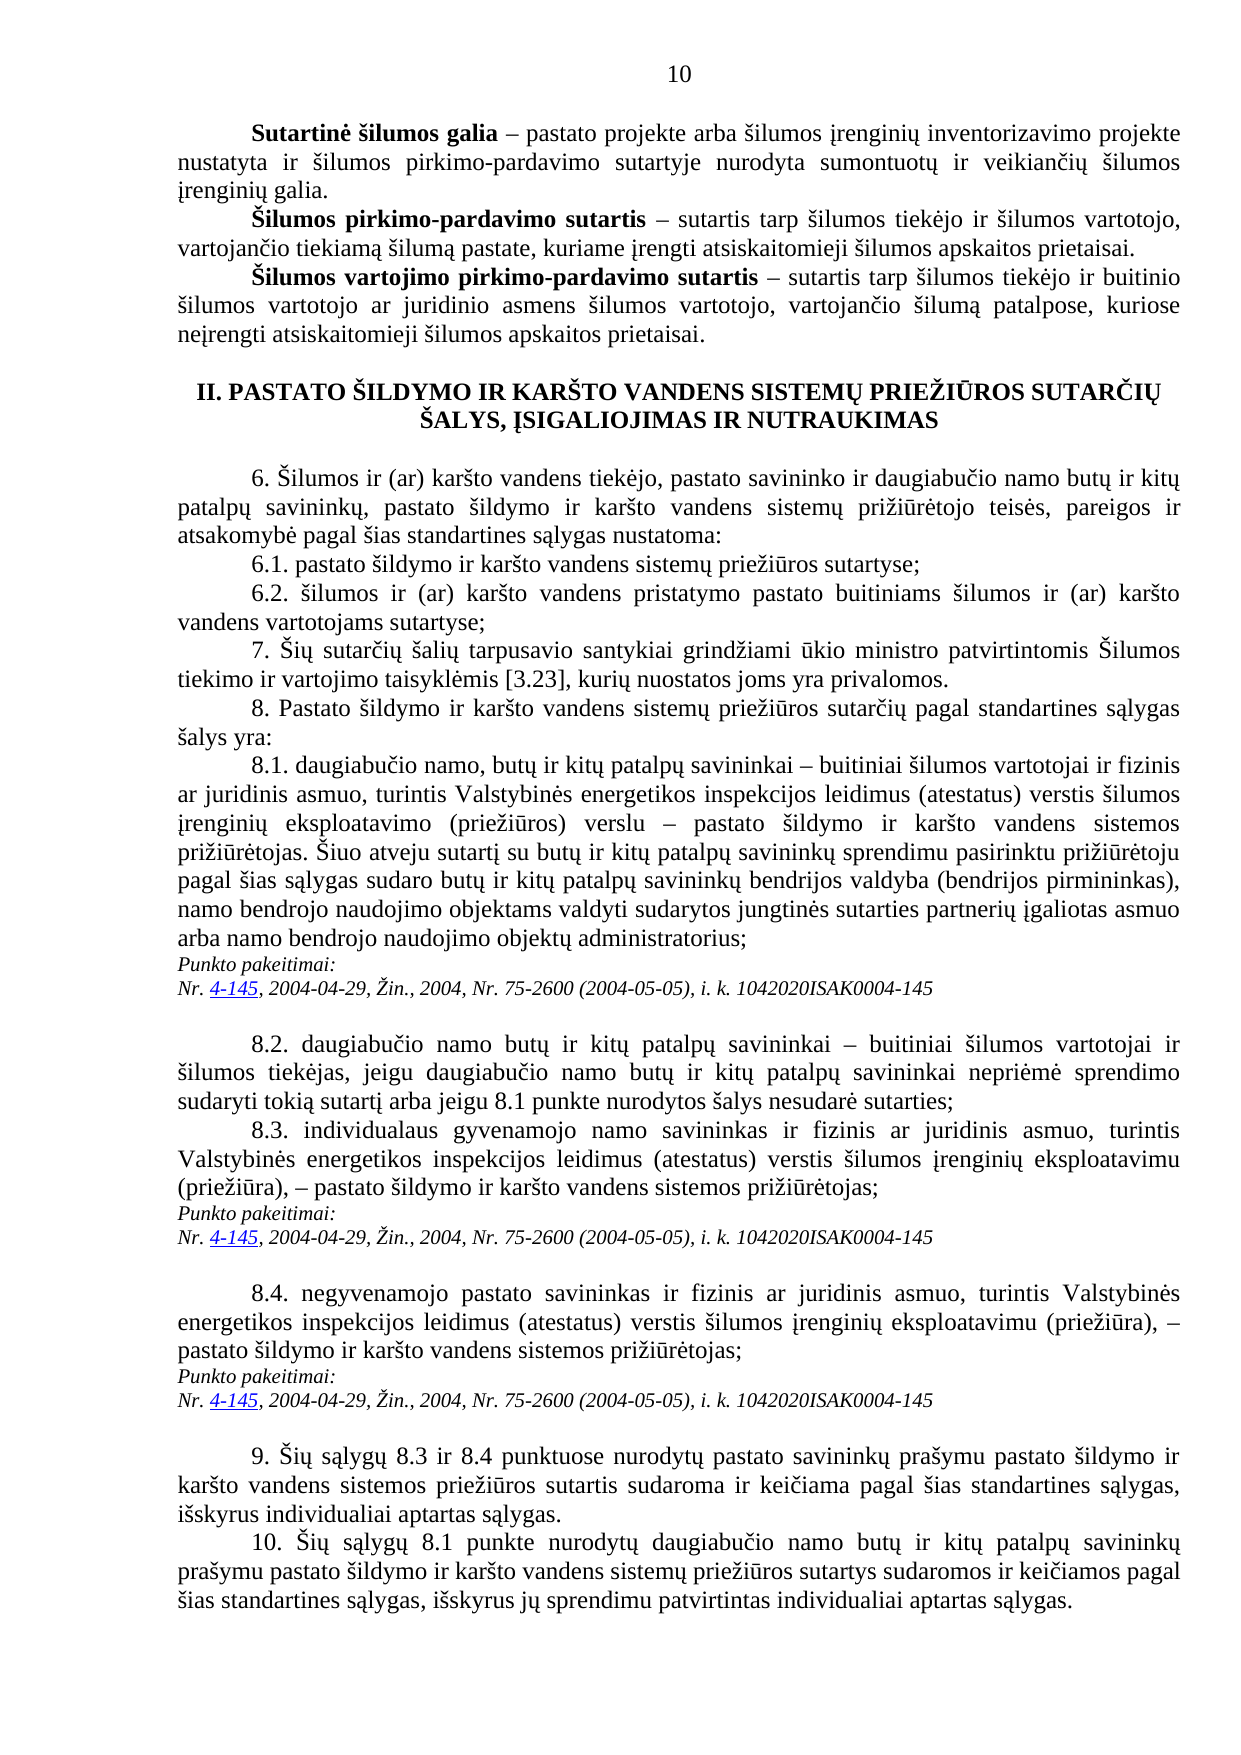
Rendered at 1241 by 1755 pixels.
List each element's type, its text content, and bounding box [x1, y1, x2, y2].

text 7. Šių sutarčių šalių tarpusavio santykiai grindžiami ūkio ministro patvirtintomis Šilumos tiekimo ir vartojimo taisyklėmis [3.23], kurių nuostatos joms yra privalomos. [177, 636, 1181, 693]
text 10. Šių sąlygų 8.1 punkte nurodytų daugiabučio namo butų ir kitų patalpų savininkų prašymu pastato šildymo ir karšto vandens sistemų priežiūros sutartys sudaromos ir keičiamos pagal šias standartines sąlygas, išskyrus jų sprendimu patvirtintas individualiai aptartas sąlygas. [177, 1527, 1181, 1614]
text 6. Šilumos ir (ar) karšto vandens tiekėjo, pastato savininko ir daugiabučio namo butų ir kitų patalpų savininkų, pastato šildymo ir karšto vandens sistemų prižiūrėtojo teisės, pareigos ir atsakomybė pagal šias standartines sąlygas nustatoma: [177, 463, 1181, 549]
text 6.1. pastato šildymo ir karšto vandens sistemų priežiūros sutartyse; [177, 549, 1181, 578]
text 6.2. šilumos ir (ar) karšto vandens pristatymo pastato buitiniams šilumos ir (ar) karšto vandens vartotojams sutartyse; [177, 578, 1181, 636]
text 9. Šių sąlygų 8.3 ir 8.4 punktuose nurodytų pastato savininkų prašymu pastato šildymo ir karšto vandens sistemos priežiūros sutartis sudaroma ir keičiama pagal šias standartines sąlygas, išskyrus individualiai aptartas sąlygas. [177, 1441, 1181, 1527]
text Šilumos vartojimo pirkimo-pardavimo sutartis – sutartis tarp šilumos tiekėjo ir buitinio šilumos vartotojo ar juridinio asmens šilumos vartotojo, vartojančio šilumą patalpose, kuriose neįrengti atsiskaitomieji šilumos apskaitos prietaisai. [177, 262, 1181, 348]
text 8.4. negyvenamojo pastato savininkas ir fizinis ar juridinis asmuo, turintis Valstybinės energetikos inspekcijos leidimus (atestatus) verstis šilumos įrenginių eksploatavimu (priežiūra), – pastato šildymo ir karšto vandens sistemos prižiūrėtojas; [177, 1278, 1181, 1364]
text Nr. 4-145, 2004-04-29, Žin., 2004, Nr. 75-2600 (2004-05-05), i. k. 1042020ISAK0004-145 [177, 1225, 1181, 1249]
text II. PASTATO ŠILDYMO IR KARŠTO VANDENS SISTEMŲ PRIEŽIŪROS sutarčių šalys, įsigaliojimas ir nutraukimas [177, 377, 1181, 434]
text Punkto pakeitimai: [177, 952, 1181, 976]
text 8.2. daugiabučio namo butų ir kitų patalpų savininkai – buitiniai šilumos vartotojai ir šilumos tiekėjas, jeigu daugiabučio namo butų ir kitų patalpų savininkai nepriėmė sprendimo sudaryti tokią sutartį arba jeigu 8.1 punkte nurodytos šalys nesudarė sutarties; [177, 1029, 1181, 1115]
text Šilumos pirkimo-pardavimo sutartis – sutartis tarp šilumos tiekėjo ir šilumos vartotojo, vartojančio tiekiamą šilumą pastate, kuriame įrengti atsiskaitomieji šilumos apskaitos prietaisai. [177, 204, 1181, 262]
text 8.1. daugiabučio namo, butų ir kitų patalpų savininkai – buitiniai šilumos vartotojai ir fizinis ar juridinis asmuo, turintis Valstybinės energetikos inspekcijos leidimus (atestatus) verstis šilumos įrenginių eksploatavimo (priežiūros) verslu – pastato šildymo ir karšto vandens sistemos prižiūrėtojas. Šiuo atveju sutartį su butų ir kitų patalpų savininkų sprendimu pasirinktu prižiūrėtoju pagal šias sąlygas sudaro butų ir kitų patalpų savininkų bendrijos valdyba (bendrijos pirmininkas), namo bendrojo naudojimo objektams valdyti sudarytos jungtinės sutarties partnerių įgaliotas asmuo arba namo bendrojo naudojimo objektų administratorius; [177, 751, 1181, 952]
text Punkto pakeitimai: [177, 1201, 1181, 1225]
text Nr. 4-145, 2004-04-29, Žin., 2004, Nr. 75-2600 (2004-05-05), i. k. 1042020ISAK0004-145 [177, 976, 1181, 1000]
text 8. Pastato šildymo ir karšto vandens sistemų priežiūros sutarčių pagal standartines sąlygas šalys yra: [177, 693, 1181, 751]
text 8.3. individualaus gyvenamojo namo savininkas ir fizinis ar juridinis asmuo, turintis Valstybinės energetikos inspekcijos leidimus (atestatus) verstis šilumos įrenginių eksploatavimu (priežiūra), – pastato šildymo ir karšto vandens sistemos prižiūrėtojas; [177, 1115, 1181, 1201]
text Punkto pakeitimai: [177, 1364, 1181, 1388]
text Nr. 4-145, 2004-04-29, Žin., 2004, Nr. 75-2600 (2004-05-05), i. k. 1042020ISAK0004-145 [177, 1388, 1181, 1412]
text Sutartinė šilumos galia – pastato projekte arba šilumos įrenginių inventorizavimo projekte nustatyta ir šilumos pirkimo-pardavimo sutartyje nurodyta sumontuotų ir veikiančių šilumos įrenginių galia. [177, 118, 1181, 204]
